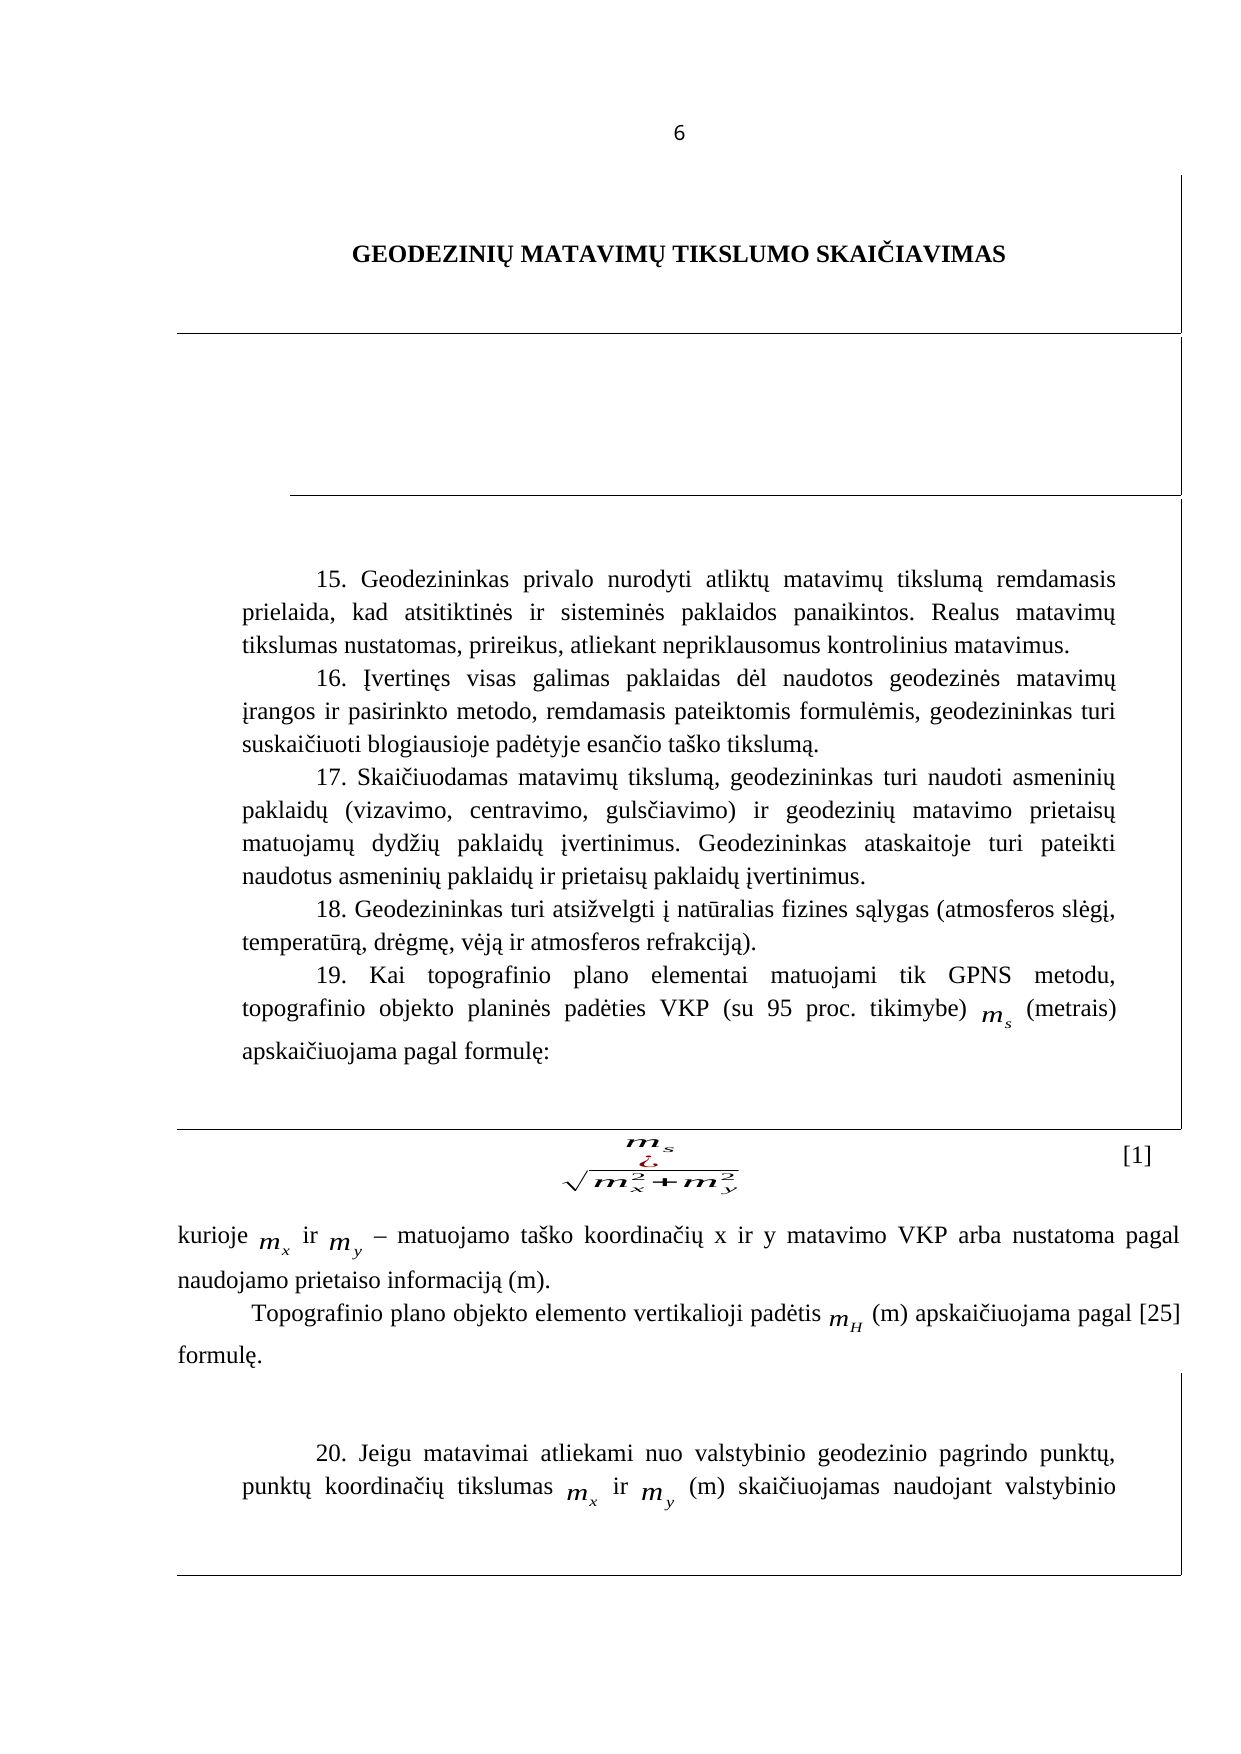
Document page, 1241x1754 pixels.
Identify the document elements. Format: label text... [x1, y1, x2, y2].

text [1] [218, 1133, 1181, 1194]
text kurioje ir – matuojamo taško koordinačių x ir y matavimo VKP arba nustatoma pagal naudojamo prietaiso informaciją (m). [177, 1221, 1181, 1293]
text 20. Jeigu matavimai atliekami nuo valstybinio geodezinio pagrindo punktų, punktų koordinačių tikslumas ir (m) skaičiuojamas naudojant valstybinio geodezinio pagrindo punktų koordinačių katalogus arba valstybinio geodezinio pagrindo duomenų rinkinį. [177, 1373, 1181, 1575]
text 18. Geodezininkas turi atsižvelgti į natūralias fizines sąlygas (atmosferos slėgį, temperatūrą, drėgmę, vėją ir atmosferos refrakciją). [177, 829, 1181, 896]
text GEODEZINIŲ MATAVIMŲ TIKSLUMO SKAIČIAVIMAS [177, 175, 1181, 333]
text 16. Įvertinęs visas galimas paklaidas dėl naudotos geodezinės matavimų įrangos ir pasirinkto metodo, remdamasis pateiktomis formulėmis, geodezininkas turi suskaičiuoti blogiausioje padėtyje esančio taško tikslumą. [177, 598, 1181, 697]
text 15. Geodezininkas privalo nurodyti atliktų matavimų tikslumą remdamasis prielaida, kad atsitiktinės ir sisteminės paklaidos panaikintos. Realus matavimų tikslumas nustatomas, prireikus, atliekant nepriklausomus kontrolinius matavimus. [177, 499, 1181, 598]
text 19. Kai topografinio plano elementai matuojami tik GPNS metodu, topografinio objekto planinės padėties VKP (su 95 proc. tikimybe) (metrais) apskaičiuojama pagal formulę: [177, 896, 1181, 1129]
text Topografinio plano objekto elemento vertikalioji padėtis (m) apskaičiuojama pagal [25] formulę. [177, 1298, 1181, 1369]
text 17. Skaičiuodamas matavimų tikslumą, geodezininkas turi naudoti asmeninių paklaidų (vizavimo, centravimo, gulsčiavimo) ir geodezinių matavimo prietaisų matuojamų dydžių paklaidų įvertinimus. Geodezininkas ataskaitoje turi pateikti naudotus asmeninių paklaidų ir prietaisų paklaidų įvertinimus. [177, 697, 1181, 829]
